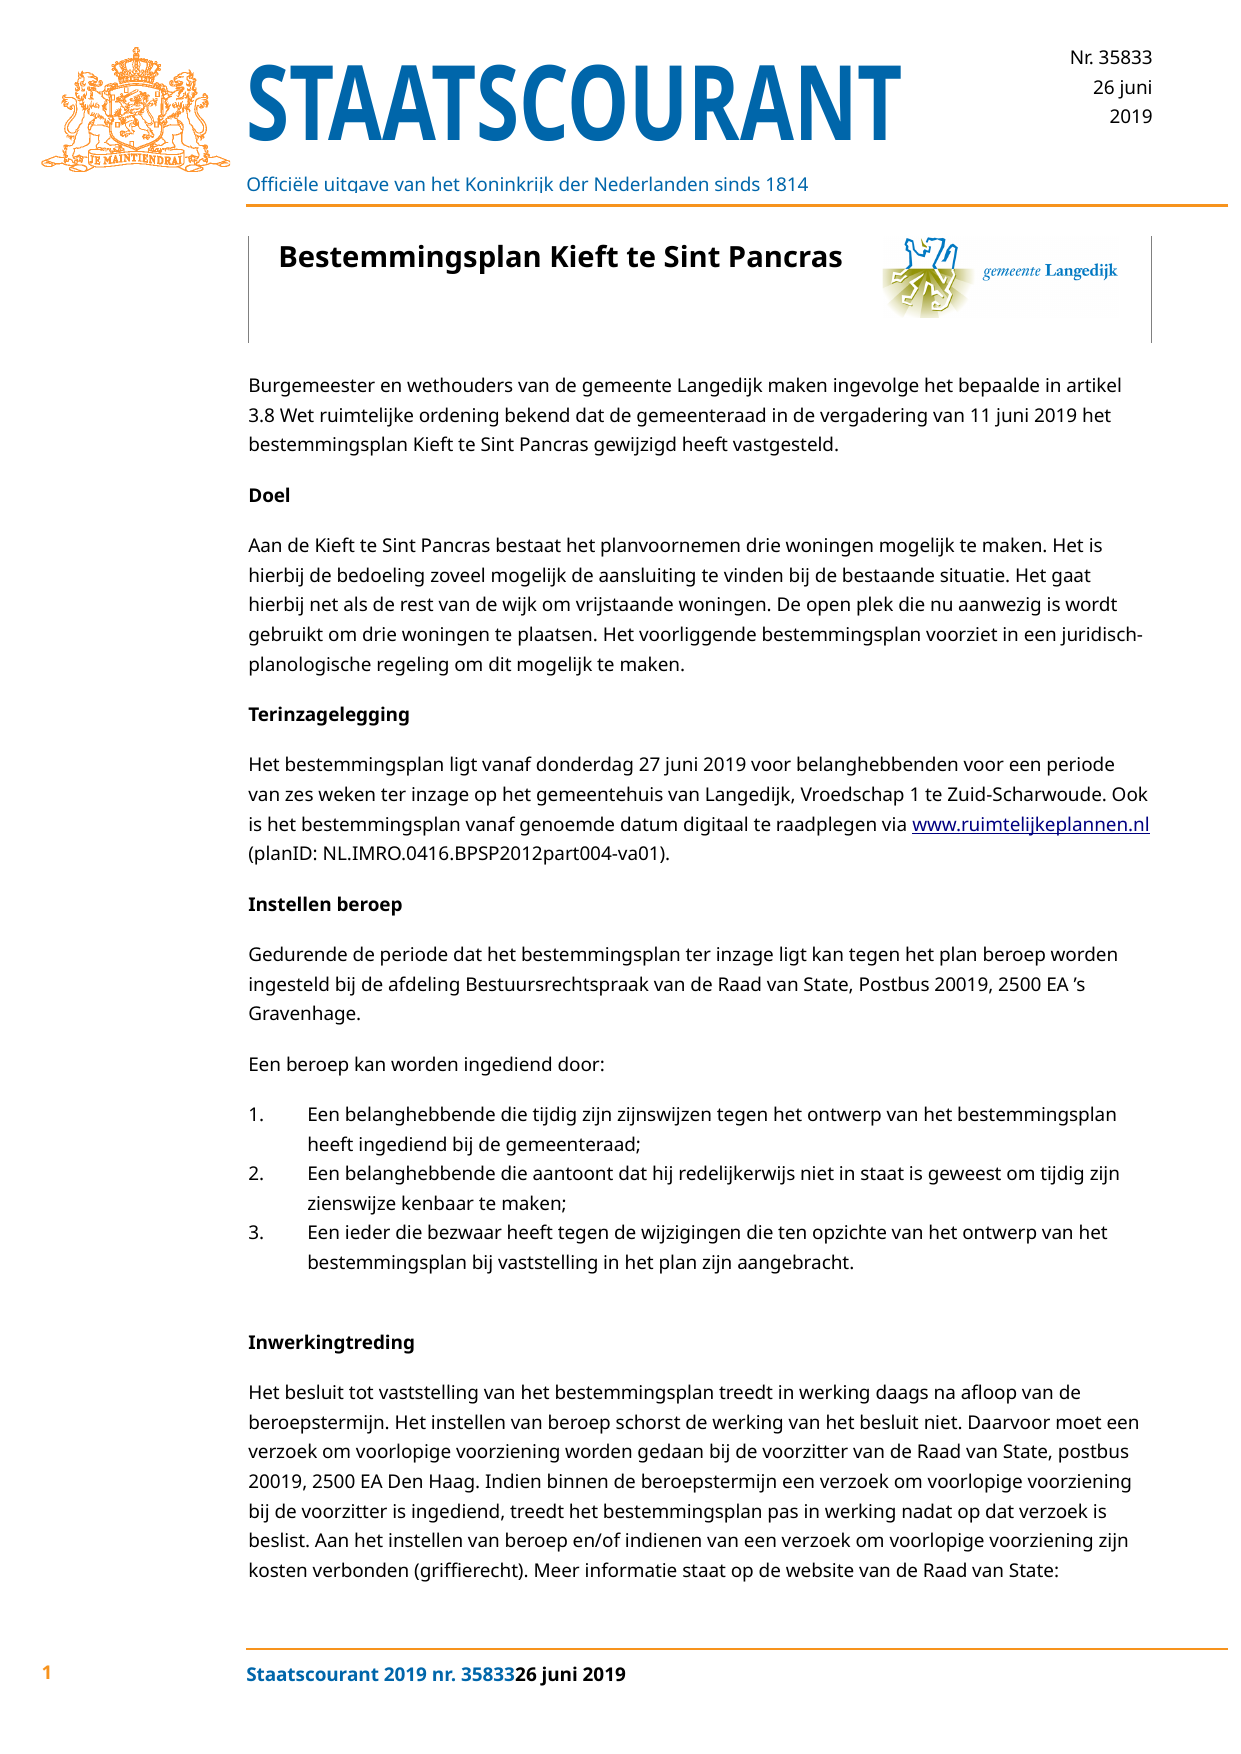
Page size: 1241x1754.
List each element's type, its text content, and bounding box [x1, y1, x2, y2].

list Een ieder die bezwaar heeft tegen de wijzigingen die ten opzichte van het ontwerp van het bestemmingsplan bij vaststelling in het plan zijn aangebracht. [248, 1219, 1152, 1275]
text Doel [248, 482, 1152, 508]
text Aan de Kieft te Sint Pancras bestaat het planvoornemen drie woningen mogelijk te maken. Het is hierbij de bedoeling zoveel mogelijk de aansluiting te vinden bij de bestaande situatie. Het gaat hierbij net als de rest van de wijk om vrijstaande woningen. De open plek die nu aanwezig is wordt gebruikt om drie woningen te plaatsen. Het voorliggende bestemmingsplan voorziet in een juridisch-planologische regeling om dit mogelijk te maken. [248, 532, 1152, 676]
text Een beroep kan worden ingediend door: [248, 1051, 1152, 1076]
list Een belanghebbende die tijdig zijn zijnswijzen tegen het ontwerp van het bestemmingsplan heeft ingediend bij de gemeenteraad; [248, 1101, 1152, 1156]
table_header Bestemmingsplan Kieft te Sint Pancras [249, 236, 850, 343]
text Het besluit tot vaststelling van het bestemmingsplan treedt in werking daags na afloop van de beroepstermijn. Het instellen van beroep schorst de werking van het besluit niet. Daarvoor moet een verzoek om voorlopige voorziening worden gedaan bij de voorzitter van de Raad van State, postbus 20019, 2500 EA Den Haag. Indien binnen de beroepstermijn een verzoek om voorlopige voorziening bij de voorzitter is ingediend, treedt het bestemmingsplan pas in werking nadat op dat verzoek is beslist. Aan het instellen van beroep en/of indienen van een verzoek om voorlopige voorziening zijn kosten verbonden (griffierecht). Meer informatie staat op de website van de Raad van State: [248, 1379, 1152, 1583]
picture [41, 47, 231, 172]
table_header [850, 236, 1151, 343]
list Een belanghebbende die aantoont dat hij redelijkerwijs niet in staat is geweest om tijdig zijn zienswijze kenbaar te maken; [248, 1160, 1152, 1216]
text Het bestemmingsplan ligt vanaf donderdag 27 juni 2019 voor belanghebbenden voor een periode van zes weken ter inzage op het gemeentehuis van Langedijk, Vroedschap 1 te Zuid-Scharwoude. Ook is het bestemmingsplan vanaf genoemde datum digitaal te raadplegen via www.ruimtelijkeplannen.nl (planID: NL.IMRO.0416.BPSP2012part004-va01). [248, 752, 1152, 866]
text Terinzagelegging [248, 701, 1152, 727]
text Inwerkingtreding [248, 1329, 1152, 1355]
picture [882, 236, 1119, 318]
text Gedurende de periode dat het bestemmingsplan ter inzage ligt kan tegen het plan beroep worden ingesteld bij de afdeling Bestuursrechtspraak van de Raad van State, Postbus 20019, 2500 EA ’s Gravenhage. [248, 941, 1152, 1026]
text Instellen beroep [248, 891, 1152, 916]
text Burgemeester en wethouders van de gemeente Langedijk maken ingevolge het bepaalde in artikel 3.8 Wet ruimtelijke ordening bekend dat de gemeenteraad in de vergadering van 11 juni 2019 het bestemmingsplan Kieft te Sint Pancras gewijzigd heeft vastgesteld. [248, 372, 1152, 457]
